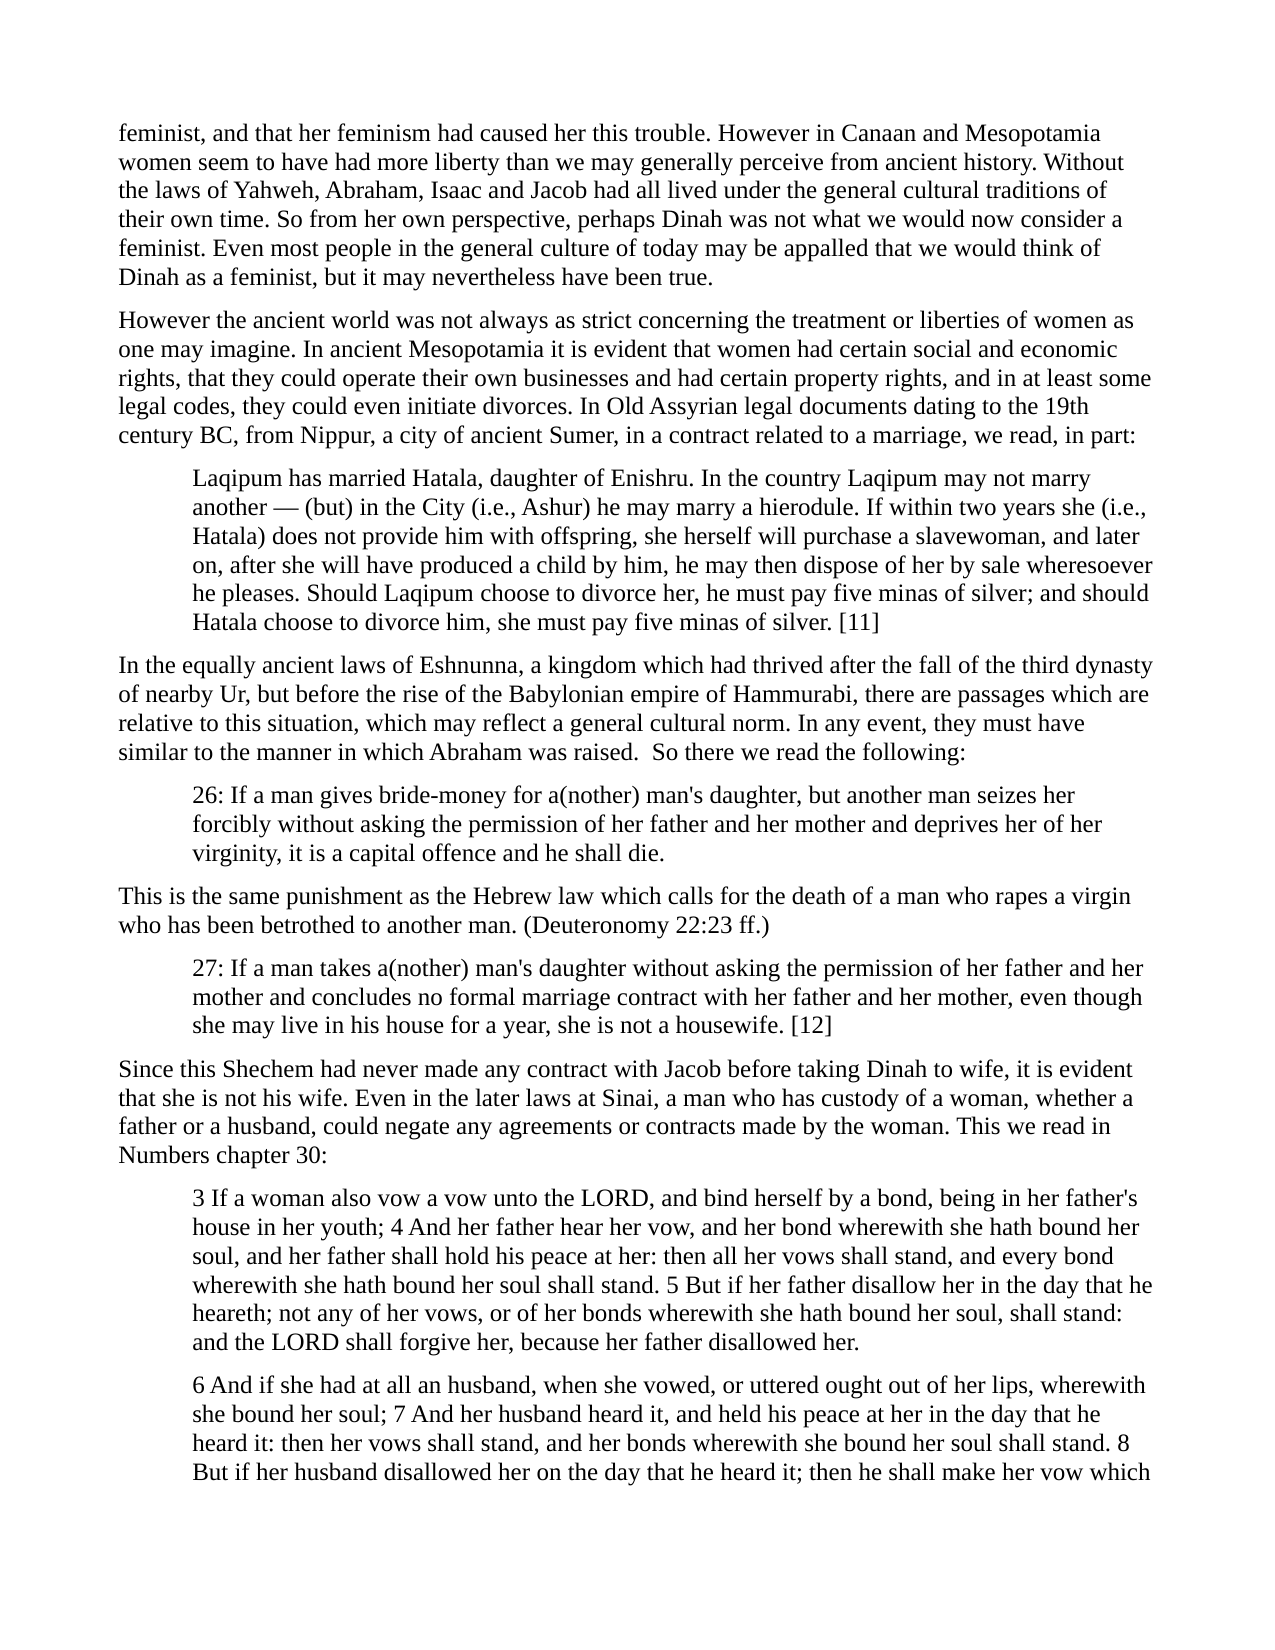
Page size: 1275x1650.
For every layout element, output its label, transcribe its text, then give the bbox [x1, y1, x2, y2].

text In the equally ancient laws of Eshnunna, a kingdom which had thrived after the fall of the third dynasty of nearby Ur, but before the rise of the Babylonian empire of Hammurabi, there are passages which are relative to this situation, which may reflect a general cultural norm. In any event, they must have similar to the manner in which Abraham was raised. So there we read the following: [118, 651, 1157, 766]
text 3 If a woman also vow a vow unto the LORD, and bind herself by a bond, being in her father's house in her youth; 4 And her father hear her vow, and her bond wherewith she hath bound her soul, and her father shall hold his peace at her: then all her vows shall stand, and every bond wherewith she hath bound her soul shall stand. 5 But if her father disallow her in the day that he heareth; not any of her vows, or of her bonds wherewith she hath bound her soul, shall stand: and the LORD shall forgive her, because her father disallowed her. [192, 1183, 1157, 1356]
text However the ancient world was not always as strict concerning the treatment or liberties of women as one may imagine. In ancient Mesopotamia it is evident that women had certain social and economic rights, that they could operate their own businesses and had certain property rights, and in at least some legal codes, they could even initiate divorces. In Old Assyrian legal documents dating to the 19th century BC, from Nippur, a city of ancient Sumer, in a contract related to a marriage, we read, in part: [118, 305, 1157, 449]
text Since this Shechem had never made any contract with Jacob before taking Dinah to wife, it is evident that she is not his wife. Even in the later laws at Sinai, a man who has custody of a woman, whether a father or a husband, could negate any agreements or contracts made by the woman. This we read in Numbers chapter 30: [118, 1054, 1157, 1169]
text feminist, and that her feminism had caused her this trouble. However in Canaan and Mesopotamia women seem to have had more liberty than we may generally perceive from ancient history. Without the laws of Yahweh, Abraham, Isaac and Jacob had all lived under the general cultural traditions of their own time. So from her own perspective, perhaps Dinah was not what we would now consider a feminist. Even most people in the general culture of today may be appalled that we would think of Dinah as a feminist, but it may nevertheless have been true. [118, 118, 1157, 291]
text 26: If a man gives bride-money for a(nother) man's daughter, but another man seizes her forcibly without asking the permission of her father and her mother and deprives her of her virginity, it is a capital offence and he shall die. [192, 780, 1157, 866]
text This is the same punishment as the Hebrew law which calls for the death of a man who rapes a virgin who has been betrothed to another man. (Deuteronomy 22:23 ff.) [118, 881, 1157, 938]
text Laqipum has married Hatala, daughter of Enishru. In the country Laqipum may not marry another — (but) in the City (i.e., Ashur) he may marry a hierodule. If within two years she (i.e., Hatala) does not provide him with offspring, she herself will purchase a slavewoman, and later on, after she will have produced a child by him, he may then dispose of her by sale wheresoever he pleases. Should Laqipum choose to divorce her, he must pay five minas of silver; and should Hatala choose to divorce him, she must pay five minas of silver. [11] [192, 463, 1157, 636]
text 6 And if she had at all an husband, when she vowed, or uttered ought out of her lips, wherewith she bound her soul; 7 And her husband heard it, and held his peace at her in the day that he heard it: then her vows shall stand, and her bonds wherewith she bound her soul shall stand. 8 But if her husband disallowed her on the day that he heard it; then he shall make her vow which [192, 1371, 1157, 1486]
text 27: If a man takes a(nother) man's daughter without asking the permission of her father and her mother and concludes no formal marriage contract with her father and her mother, even though she may live in his house for a year, she is not a housewife. [12] [192, 953, 1157, 1039]
